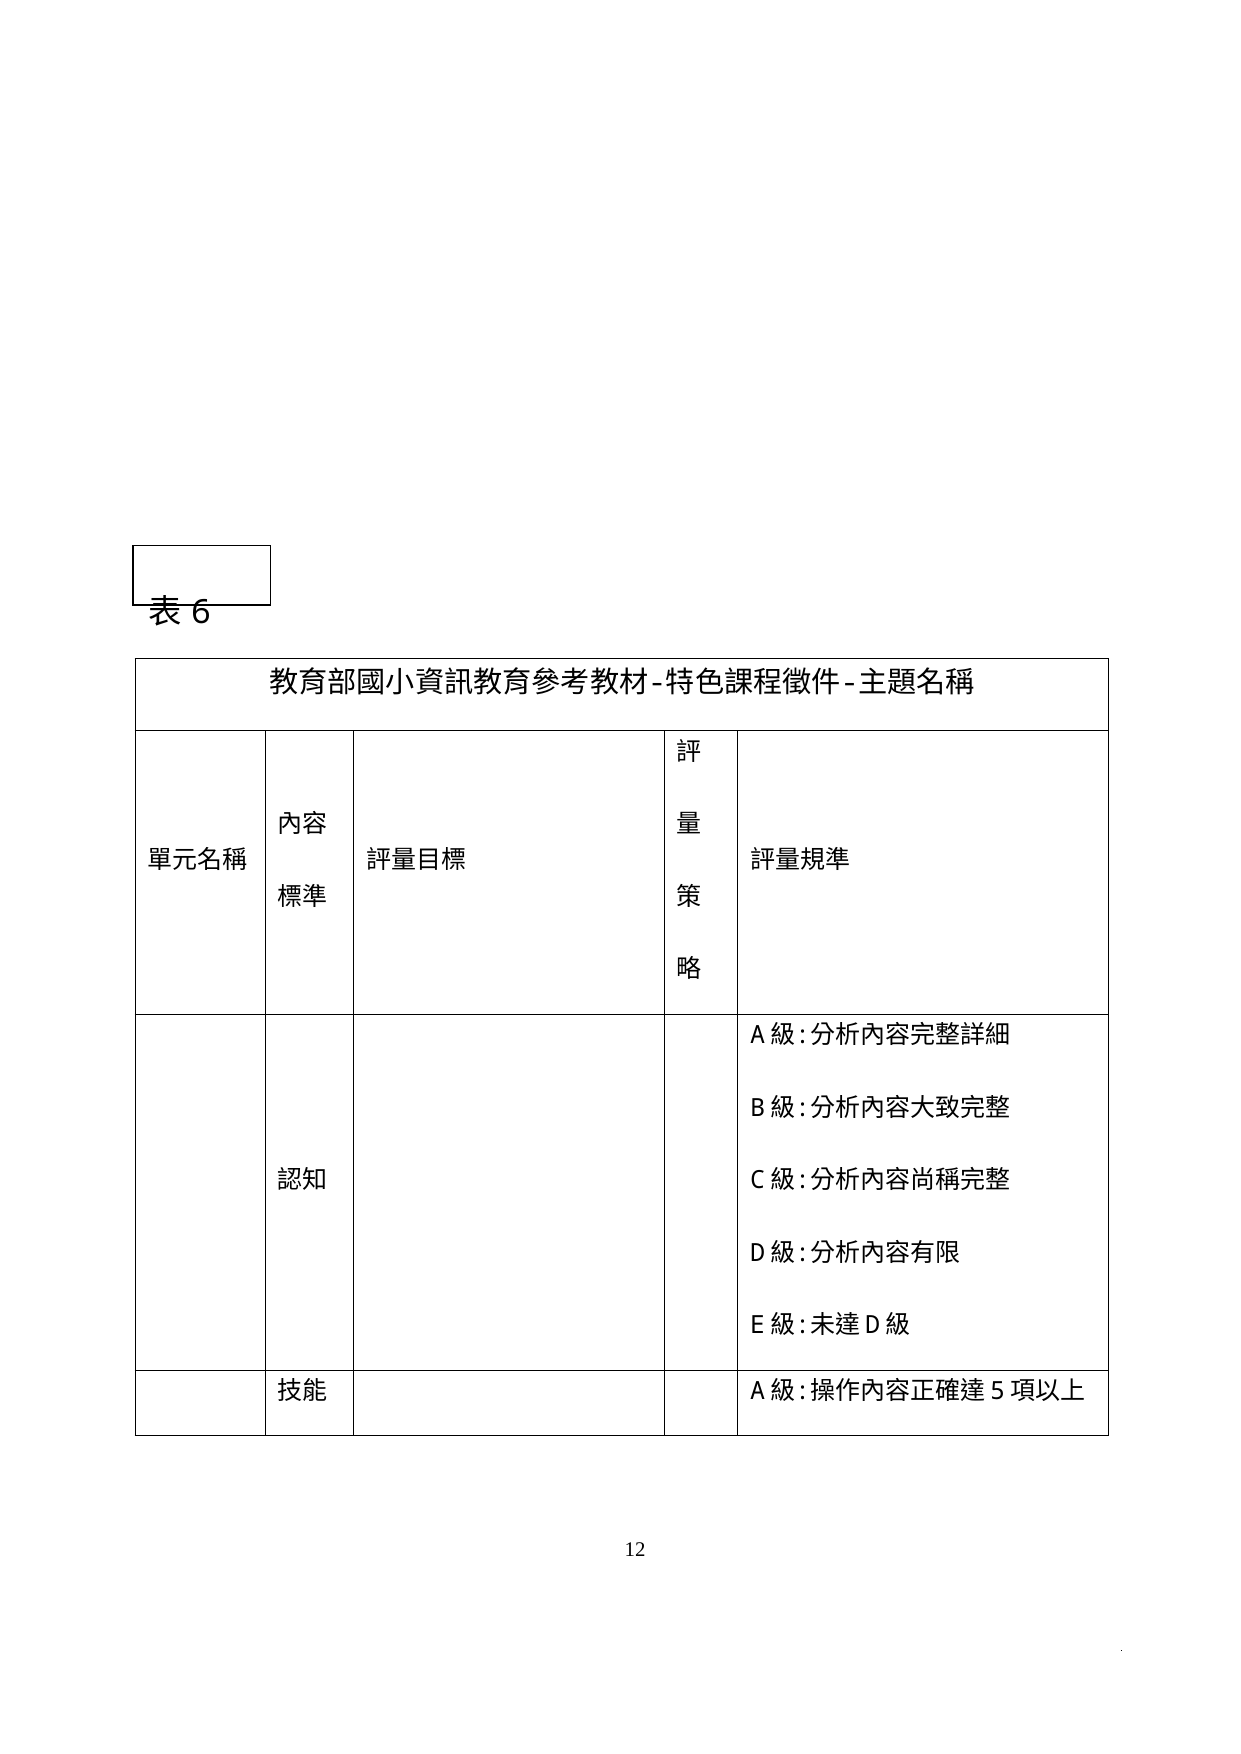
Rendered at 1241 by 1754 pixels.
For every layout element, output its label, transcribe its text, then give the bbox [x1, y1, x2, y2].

table_cell 評量策略 [665, 731, 737, 1013]
table_cell A級:分析內容完整詳細 B級:分析內容大致完整 C級:分析內容尚稱完整 D級:分析內容有限 E級:未達D級 [738, 1015, 1108, 1369]
table_cell 技能 [266, 1371, 353, 1435]
table_cell [354, 1371, 664, 1435]
table_header 教育部國小資訊教育參考教材-特色課程徵件-主題名稱 [136, 659, 1108, 730]
table_cell [136, 1371, 265, 1435]
table_cell [136, 1015, 265, 1369]
table_cell 評量規準 [738, 731, 1108, 1013]
table_cell 內容標準 [266, 731, 353, 1013]
table_cell [665, 1371, 737, 1435]
table_cell [354, 1015, 664, 1369]
table_cell A級:操作內容正確達5項以上 [738, 1371, 1108, 1435]
table_cell 單元名稱 [136, 731, 265, 1013]
table_cell 評量目標 [354, 731, 664, 1013]
table_cell [665, 1015, 737, 1369]
table_cell 認知 [266, 1015, 353, 1369]
